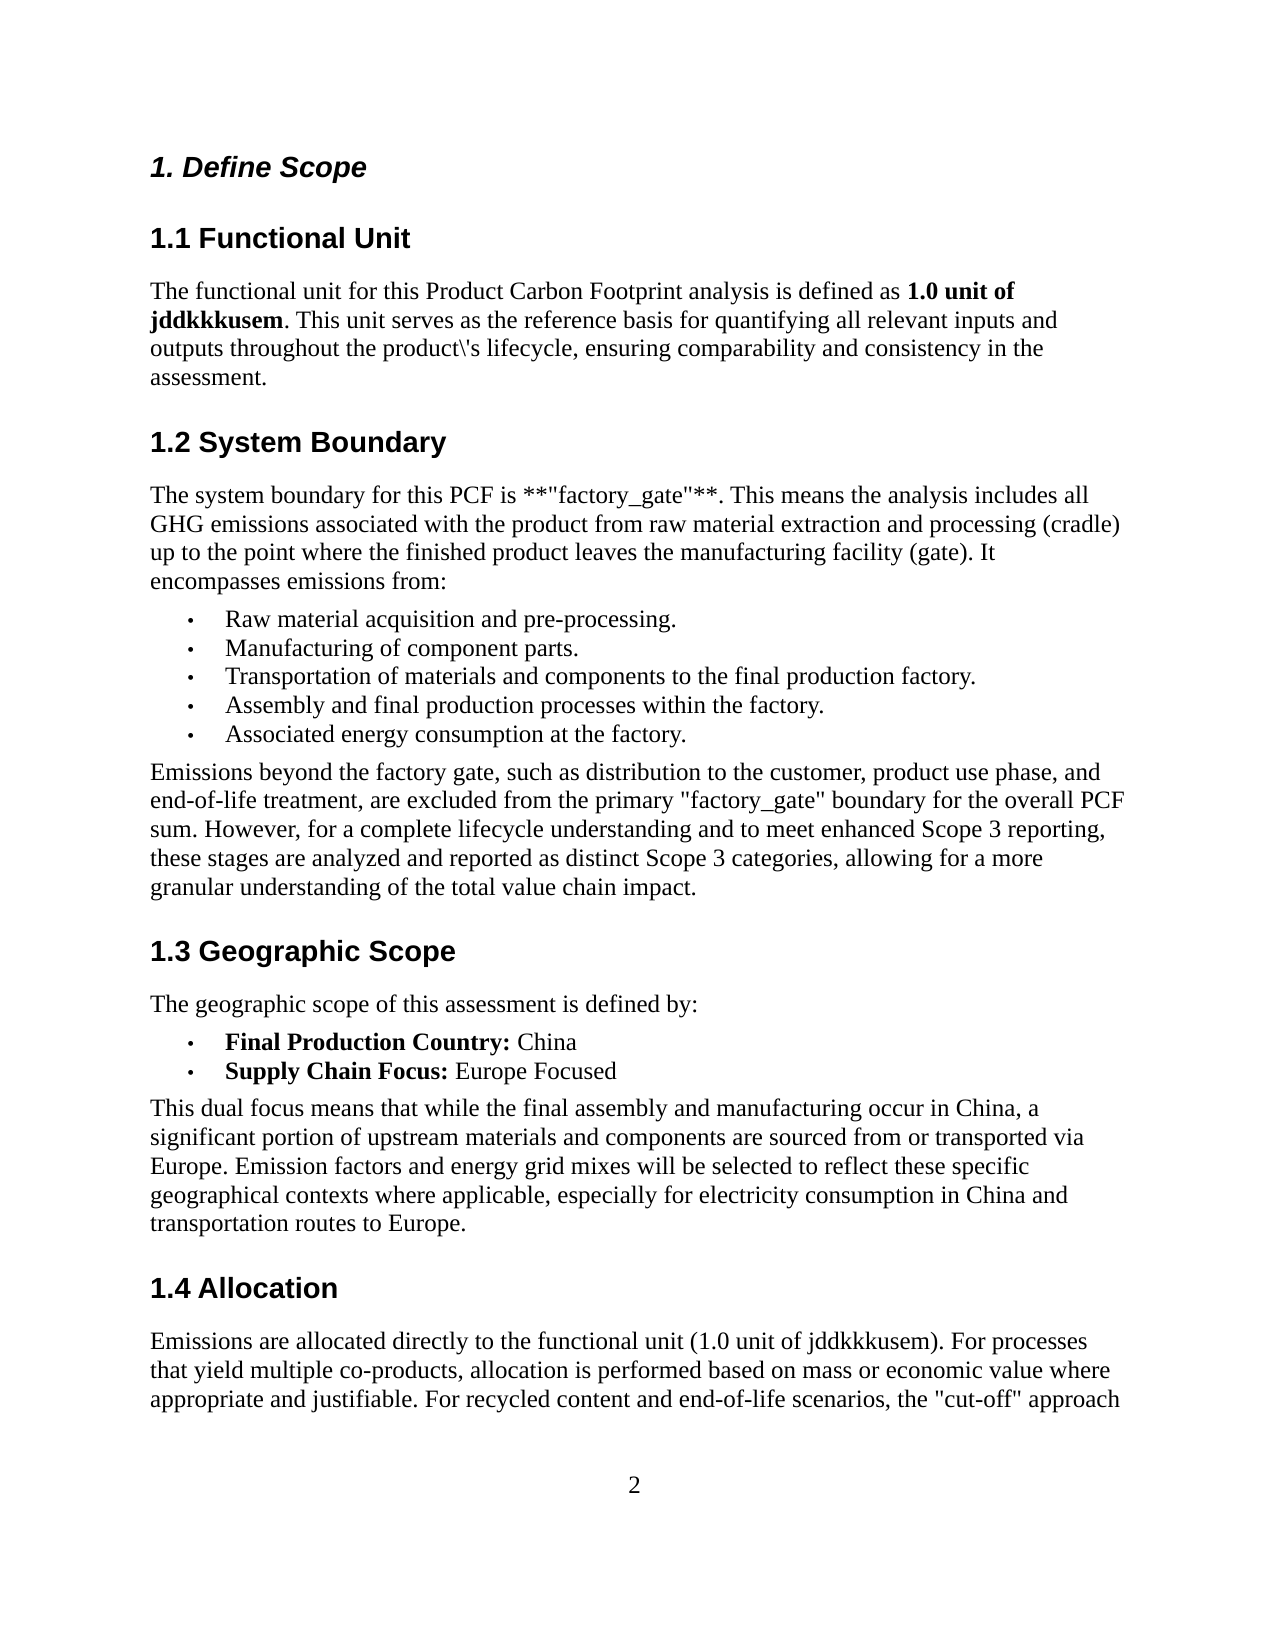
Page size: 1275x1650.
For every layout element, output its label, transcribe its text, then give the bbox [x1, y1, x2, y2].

list Assembly and final production processes within the factory. [187, 690, 1125, 719]
list Final Production Country: China [187, 1027, 1125, 1056]
list Manufacturing of component parts. [187, 633, 1125, 661]
list Raw material acquisition and pre-processing. [187, 604, 1125, 633]
text The geographic scope of this assessment is defined by: [150, 989, 1125, 1018]
list Transportation of materials and components to the final production factory. [187, 661, 1125, 690]
text The system boundary for this PCF is **"factory_gate"**. This means the analysis includes all GHG emissions associated with the product from raw material extraction and processing (cradle) up to the point where the finished product leaves the manufacturing facility (gate). It encompasses emissions from: [150, 480, 1125, 595]
subtitle 1. Define Scope [150, 150, 1125, 183]
text Emissions beyond the factory gate, such as distribution to the customer, product use phase, and end-of-life treatment, are excluded from the primary "factory_gate" boundary for the overall PCF sum. However, for a complete lifecycle understanding and to meet enhanced Scope 3 reporting, these stages are analyzed and reported as distinct Scope 3 categories, allowing for a more granular understanding of the total value chain impact. [150, 757, 1125, 900]
subtitle 1.4 Allocation [150, 1271, 1125, 1305]
text This dual focus means that while the final assembly and manufacturing occur in China, a significant portion of upstream materials and components are sourced from or transported via Europe. Emission factors and energy grid mixes will be selected to reflect these specific geographical contexts where applicable, especially for electricity consumption in China and transportation routes to Europe. [150, 1093, 1125, 1237]
subtitle 1.2 System Boundary [150, 425, 1125, 458]
text Emissions are allocated directly to the functional unit (1.0 unit of jddkkkusem). For processes that yield multiple co-products, allocation is performed based on mass or economic value where appropriate and justifiable. For recycled content and end-of-life scenarios, the "cut-off" approach [150, 1326, 1125, 1412]
subtitle 1.1 Functional Unit [150, 221, 1125, 254]
text The functional unit for this Product Carbon Footprint analysis is defined as 1.0 unit of jddkkkusem. This unit serves as the reference basis for quantifying all relevant inputs and outputs throughout the product\'s lifecycle, ensuring comparability and consistency in the assessment. [150, 276, 1125, 391]
subtitle 1.3 Geographic Scope [150, 934, 1125, 968]
list Supply Chain Focus: Europe Focused [187, 1056, 1125, 1084]
list Associated energy consumption at the factory. [187, 719, 1125, 748]
